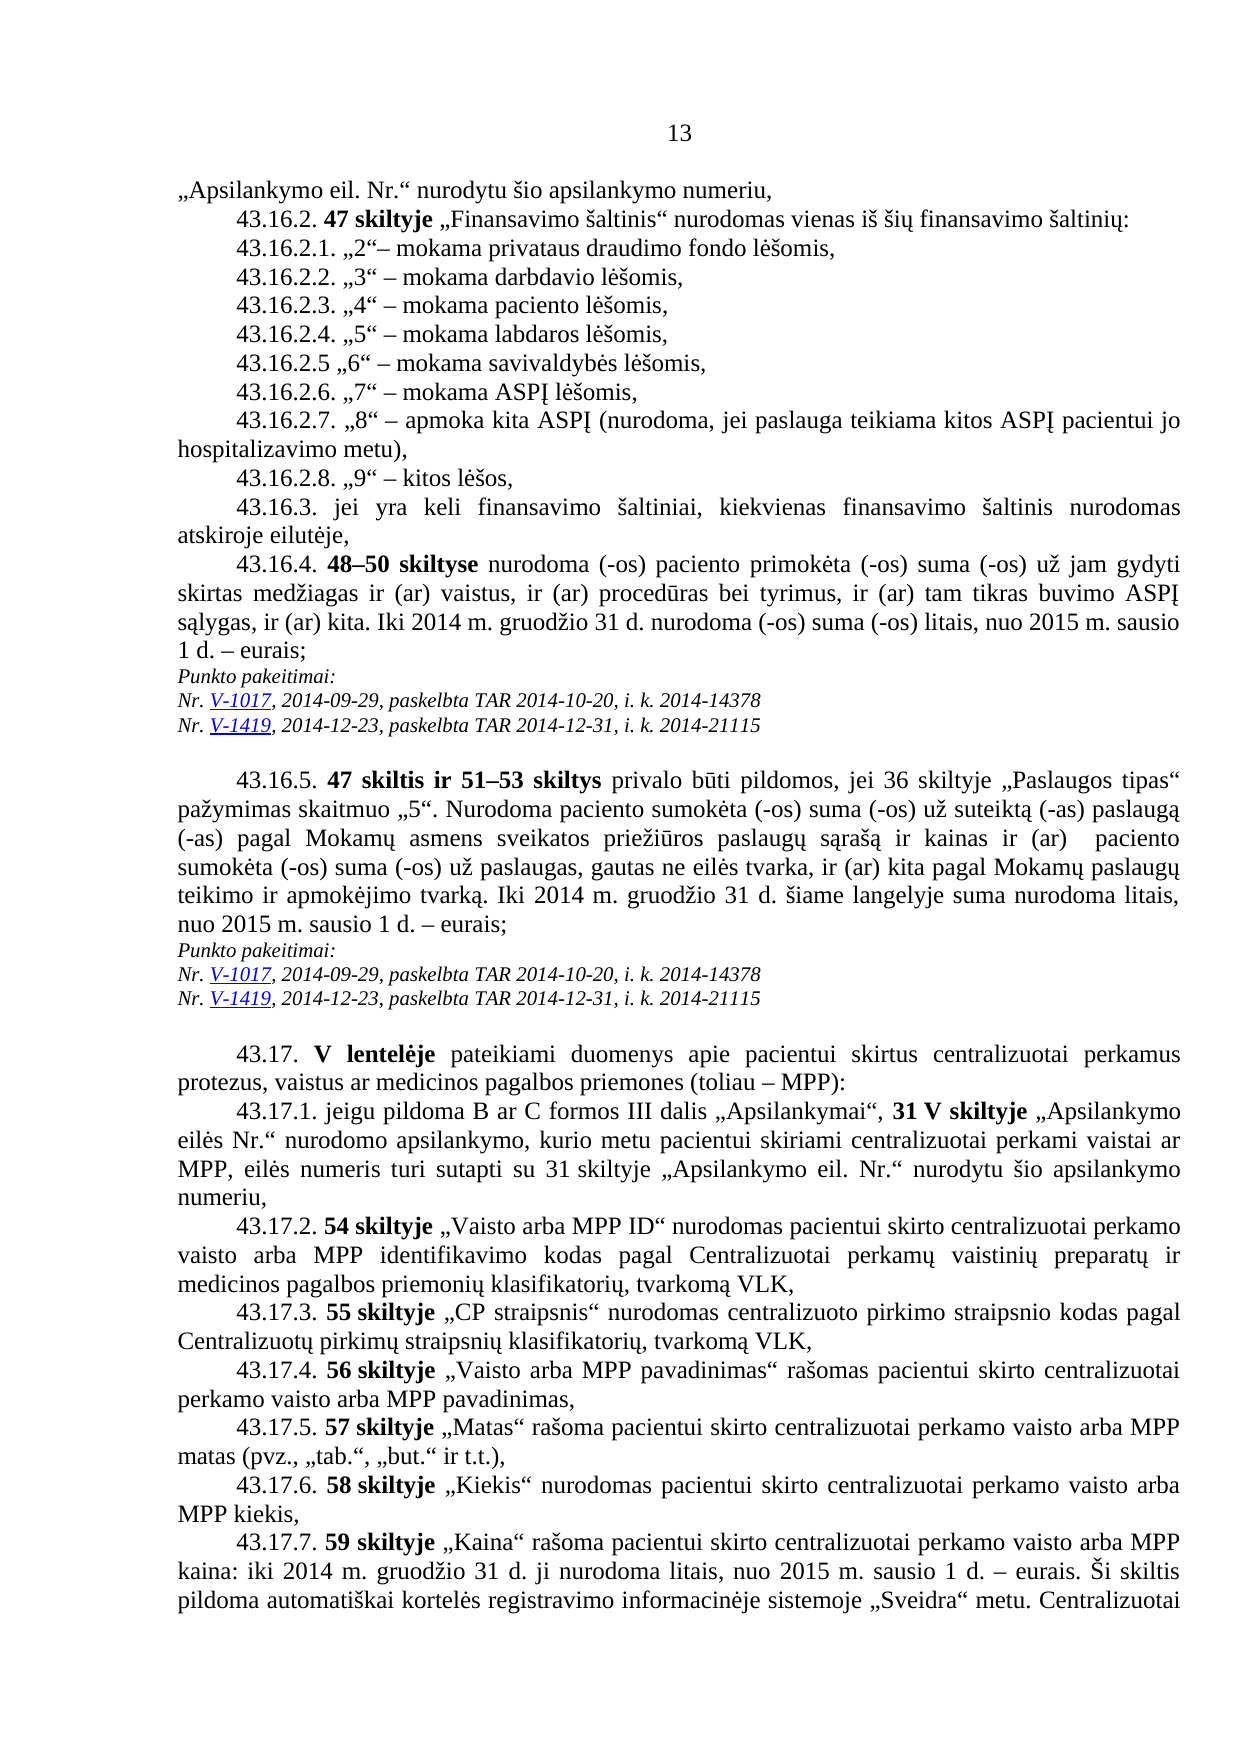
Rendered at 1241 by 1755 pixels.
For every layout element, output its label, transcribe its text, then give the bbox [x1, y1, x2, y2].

text 43.16.2. 47 skiltyje „Finansavimo šaltinis“ nurodomas vienas iš šių finansavimo šaltinių: [177, 204, 1181, 233]
text 43.16.2.2. „3“ – mokama darbdavio lėšomis, [177, 262, 1181, 291]
text Nr. V-1017, 2014-09-29, paskelbta TAR 2014-10-20, i. k. 2014-14378 [177, 962, 1181, 986]
text 43.16.3. jei yra keli finansavimo šaltiniai, kiekvienas finansavimo šaltinis nurodomas atskiroje eilutėje, [177, 492, 1181, 549]
text 43.17.4. 56 skiltyje „Vaisto arba MPP pavadinimas“ rašomas pacientui skirto centralizuotai perkamo vaisto arba MPP pavadinimas, [177, 1355, 1181, 1412]
text 43.16.4. 48–50 skiltyse nurodoma (-os) paciento primokėta (-os) suma (-os) už jam gydyti skirtas medžiagas ir (ar) vaistus, ir (ar) procedūras bei tyrimus, ir (ar) tam tikras buvimo ASPĮ sąlygas, ir (ar) kita. Iki 2014 m. gruodžio 31 d. nurodoma (-os) suma (-os) litais, nuo 2015 m. sausio 1 d. – eurais; [177, 549, 1181, 664]
text 43.16.2.5 „6“ – mokama savivaldybės lėšomis, [177, 348, 1181, 377]
text 43.16.2.7. „8“ – apmoka kita ASPĮ (nurodoma, jei paslauga teikiama kitos ASPĮ pacientui jo hospitalizavimo metu), [177, 406, 1181, 463]
text 43.17.1. jeigu pildoma B ar C formos III dalis „Apsilankymai“, 31 V skiltyje „Apsilankymo eilės Nr.“ nurodomo apsilankymo, kurio metu pacientui skiriami centralizuotai perkami vaistai ar MPP, eilės numeris turi sutapti su 31 skiltyje „Apsilankymo eil. Nr.“ nurodytu šio apsilankymo numeriu, [177, 1096, 1181, 1211]
text 43.17. V lentelėje pateikiami duomenys apie pacientui skirtus centralizuotai perkamus protezus, vaistus ar medicinos pagalbos priemones (toliau – MPP): [177, 1039, 1181, 1096]
text 43.17.3. 55 skiltyje „CP straipsnis“ nurodomas centralizuoto pirkimo straipsnio kodas pagal Centralizuotų pirkimų straipsnių klasifikatorių, tvarkomą VLK, [177, 1297, 1181, 1355]
text Nr. V-1017, 2014-09-29, paskelbta TAR 2014-10-20, i. k. 2014-14378 [177, 688, 1181, 712]
text Nr. V-1419, 2014-12-23, paskelbta TAR 2014-12-31, i. k. 2014-21115 [177, 986, 1181, 1010]
text 43.17.5. 57 skiltyje „Matas“ rašoma pacientui skirto centralizuotai perkamo vaisto arba MPP matas (pvz., „tab.“, „but.“ ir t.t.), [177, 1412, 1181, 1470]
text 43.17.2. 54 skiltyje „Vaisto arba MPP ID“ nurodomas pacientui skirto centralizuotai perkamo vaisto arba MPP identifikavimo kodas pagal Centralizuotai perkamų vaistinių preparatų ir medicinos pagalbos priemonių klasifikatorių, tvarkomą VLK, [177, 1211, 1181, 1297]
text „Apsilankymo eil. Nr.“ nurodytu šio apsilankymo numeriu, [177, 176, 1181, 204]
text 43.16.5. 47 skiltis ir 51–53 skiltys privalo būti pildomos, jei 36 skiltyje „Paslaugos tipas“ pažymimas skaitmuo „5“. Nurodoma paciento sumokėta (-os) suma (-os) už suteiktą (-as) paslaugą (-as) pagal Mokamų asmens sveikatos priežiūros paslaugų sąrašą ir kainas ir (ar) paciento sumokėta (-os) suma (-os) už paslaugas, gautas ne eilės tvarka, ir (ar) kita pagal Mokamų paslaugų teikimo ir apmokėjimo tvarką. Iki 2014 m. gruodžio 31 d. šiame langelyje suma nurodoma litais, nuo 2015 m. sausio 1 d. – eurais; [177, 765, 1181, 938]
text 43.16.2.1. „2“– mokama privataus draudimo fondo lėšomis, [177, 233, 1181, 262]
text 43.16.2.3. „4“ – mokama paciento lėšomis, [177, 291, 1181, 319]
text 43.17.7. 59 skiltyje „Kaina“ rašoma pacientui skirto centralizuotai perkamo vaisto arba MPP kaina: iki 2014 m. gruodžio 31 d. ji nurodoma litais, nuo 2015 m. sausio 1 d. – eurais. Ši skiltis pildoma automatiškai kortelės registravimo informacinėje sistemoje „Sveidra“ metu. Centralizuotai [177, 1527, 1181, 1614]
text 43.16.2.4. „5“ – mokama labdaros lėšomis, [177, 319, 1181, 348]
text Nr. V-1419, 2014-12-23, paskelbta TAR 2014-12-31, i. k. 2014-21115 [177, 712, 1181, 737]
text Punkto pakeitimai: [177, 664, 1181, 688]
text Punkto pakeitimai: [177, 938, 1181, 962]
text 43.16.2.6. „7“ – mokama ASPĮ lėšomis, [177, 377, 1181, 406]
text 43.16.2.8. „9“ – kitos lėšos, [177, 463, 1181, 492]
text 43.17.6. 58 skiltyje „Kiekis“ nurodomas pacientui skirto centralizuotai perkamo vaisto arba MPP kiekis, [177, 1470, 1181, 1527]
